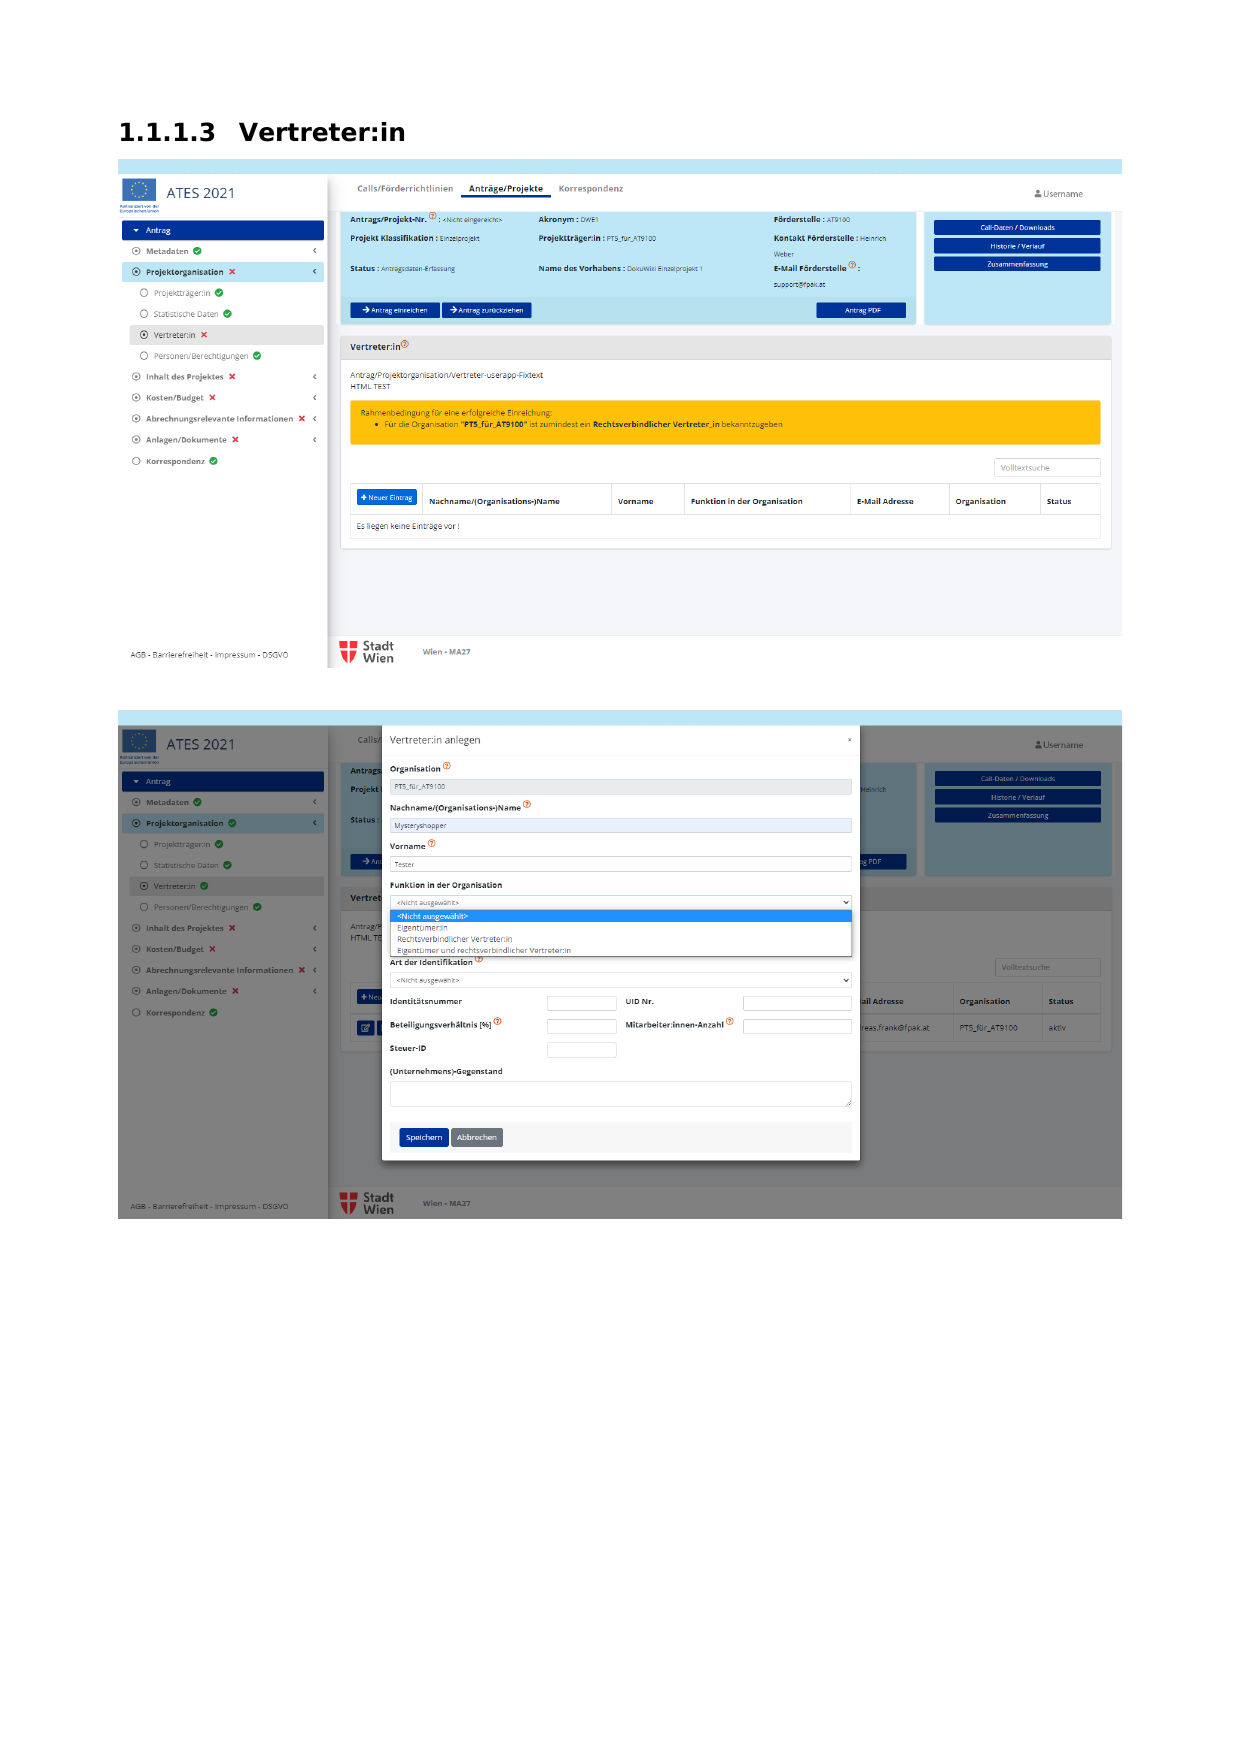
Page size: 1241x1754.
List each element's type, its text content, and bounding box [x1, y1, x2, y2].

subtitle Vertreter:in [118, 118, 1122, 147]
picture [118, 709, 1123, 1219]
picture [118, 159, 1123, 668]
